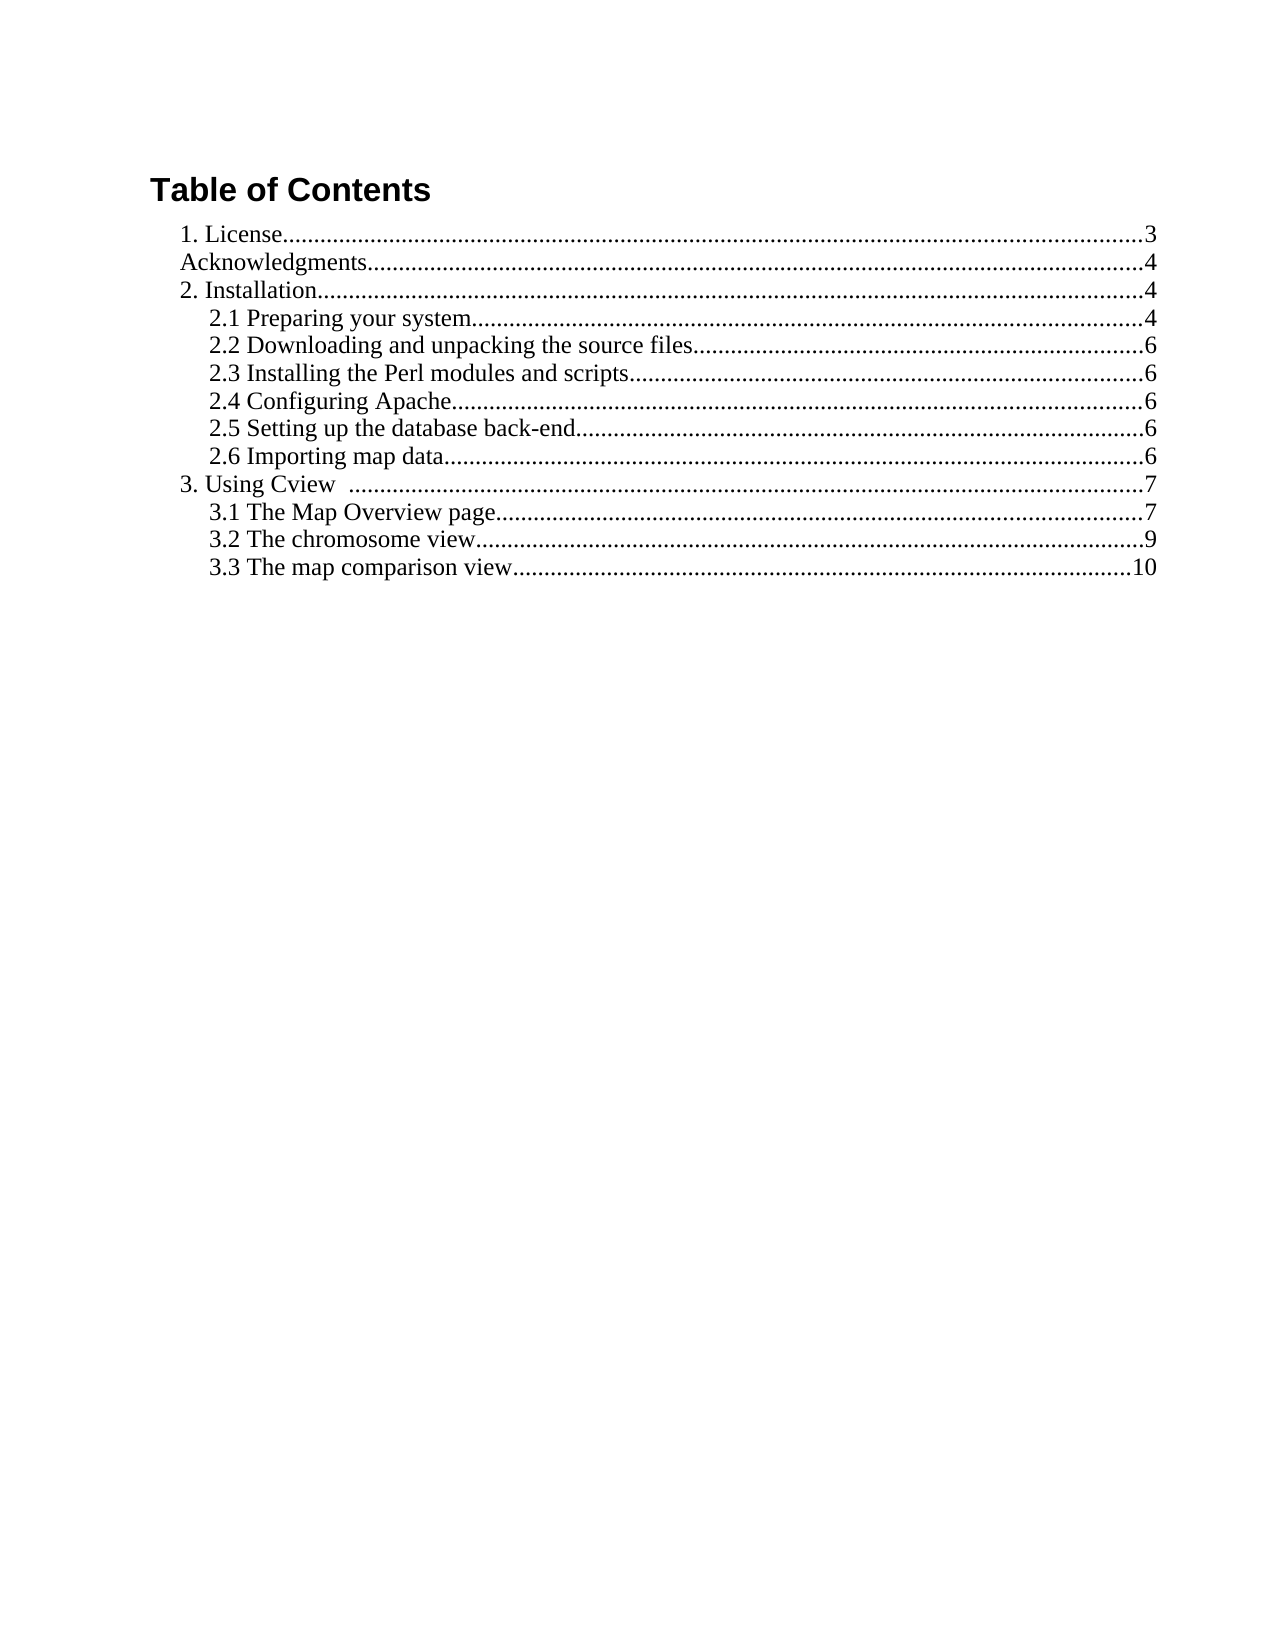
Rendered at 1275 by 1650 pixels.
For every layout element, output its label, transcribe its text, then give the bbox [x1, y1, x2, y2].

text 3.1 The Map Overview page 7 [209, 498, 1157, 525]
text 2. Installation 4 [179, 276, 1157, 304]
text 1. License 3 [179, 221, 1157, 248]
text 3.3 The map comparison view 10 [209, 553, 1157, 581]
text 2.2 Downloading and unpacking the source files 6 [209, 331, 1157, 359]
text 2.4 Configuring Apache 6 [209, 387, 1157, 414]
text 2.3 Installing the Perl modules and scripts 6 [209, 359, 1157, 387]
text 2.5 Setting up the database back-end 6 [209, 414, 1157, 442]
text 2.1 Preparing your system 4 [209, 304, 1157, 331]
text Acknowledgments 4 [179, 248, 1157, 276]
text 2.6 Importing map data 6 [209, 442, 1157, 470]
text 3.2 The chromosome view 9 [209, 525, 1157, 553]
subtitle Table of Contents [150, 171, 1157, 208]
text 3. Using Cview 7 [179, 470, 1157, 498]
